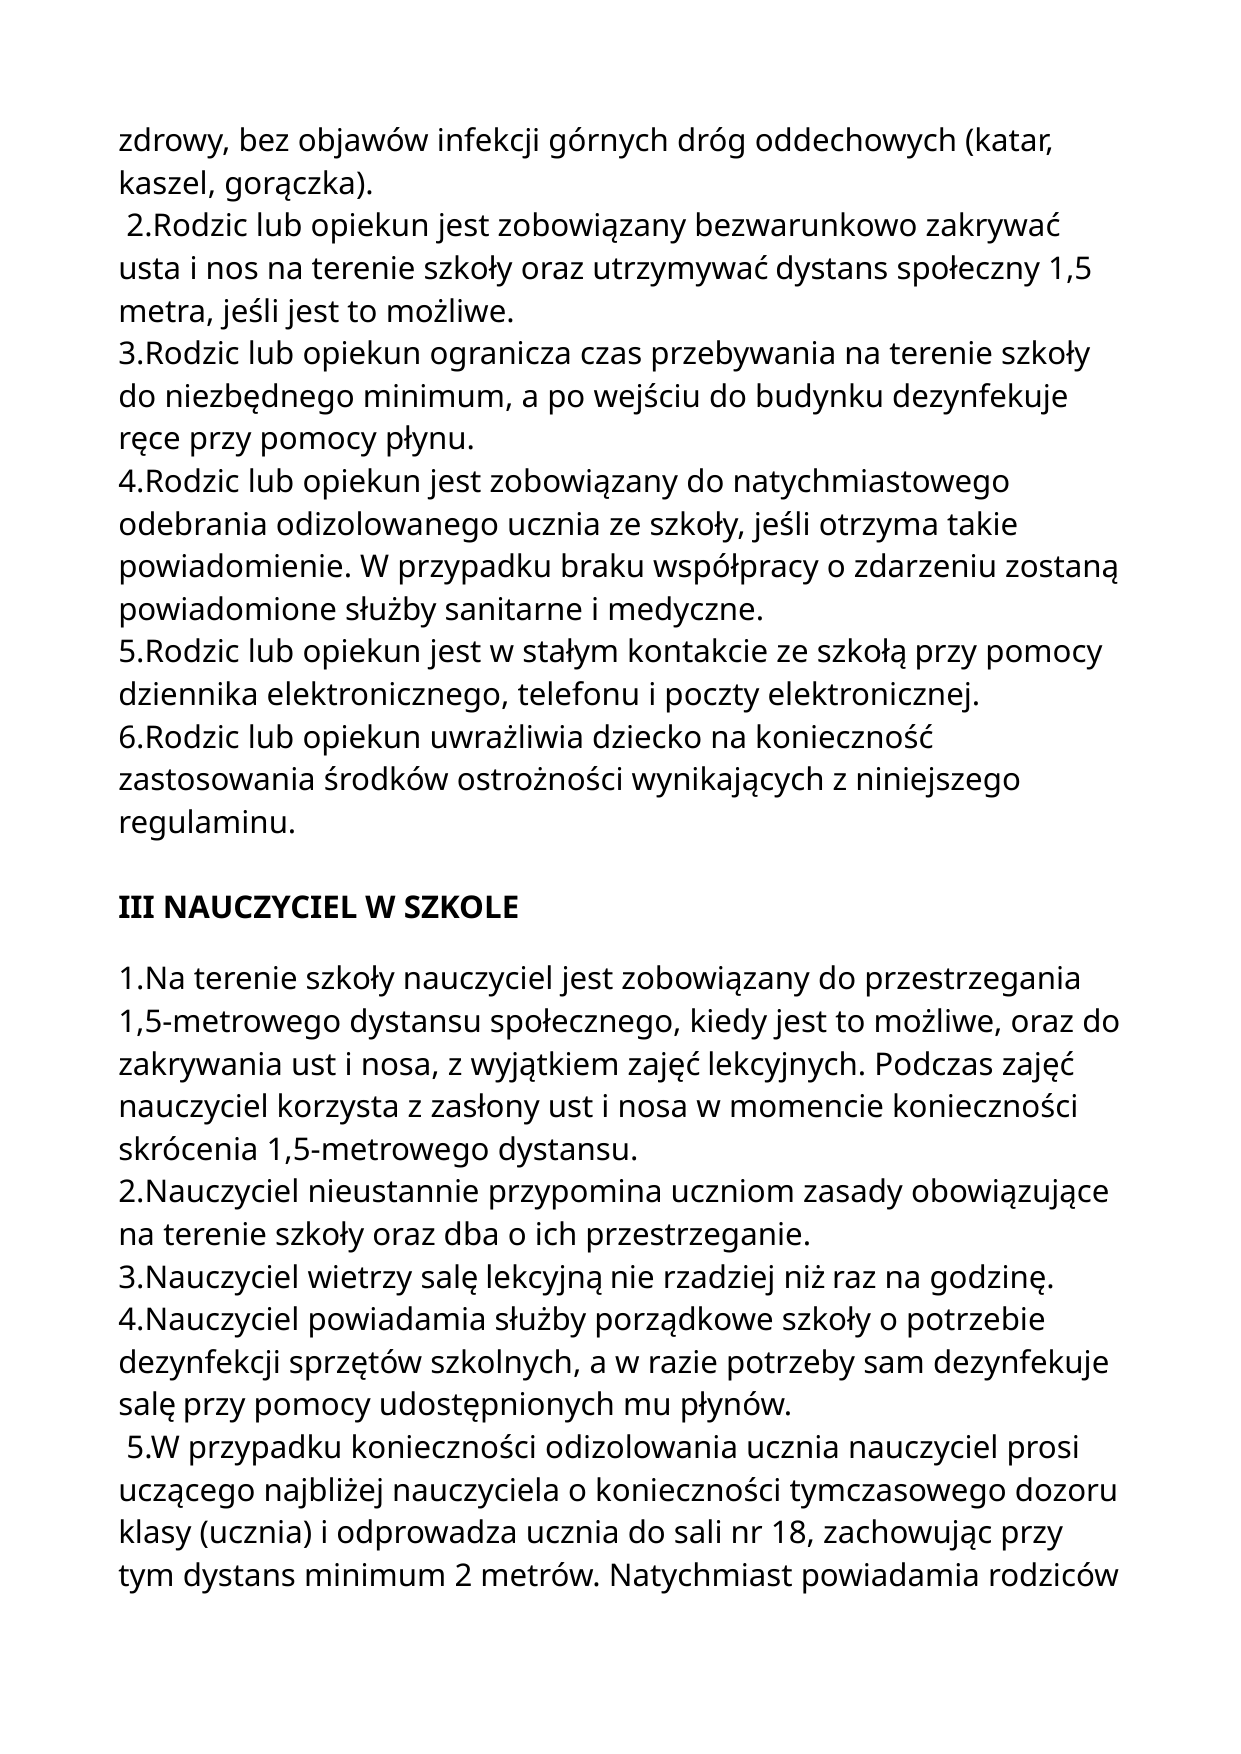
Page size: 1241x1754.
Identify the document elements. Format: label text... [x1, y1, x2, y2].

text 3.Rodzic lub opiekun ogranicza czas przebywania na terenie szkoły do niezbędnego minimum, a po wejściu do budynku dezynfekuje ręce przy pomocy płynu. [118, 331, 1122, 459]
text III NAUCZYCIEL W SZKOLE [118, 885, 1122, 928]
text zdrowy, bez objawów infekcji górnych dróg oddechowych (katar, kaszel, gorączka). [118, 118, 1122, 203]
text 4.Nauczyciel powiadamia służby porządkowe szkoły o potrzebie dezynfekcji sprzętów szkolnych, a w razie potrzeby sam dezynfekuje salę przy pomocy udostępnionych mu płynów. [118, 1297, 1122, 1425]
text 6.Rodzic lub opiekun uwrażliwia dziecko na konieczność zastosowania środków ostrożności wynikających z niniejszego regulaminu. [118, 714, 1122, 842]
text 5.W przypadku konieczności odizolowania ucznia nauczyciel prosi uczącego najbliżej nauczyciela o konieczności tymczasowego dozoru klasy (ucznia) i odprowadza ucznia do sali nr 18, zachowując przy tym dystans minimum 2 metrów. Natychmiast powiadamia rodziców [118, 1425, 1122, 1595]
text 4.Rodzic lub opiekun jest zobowiązany do natychmiastowego odebrania odizolowanego ucznia ze szkoły, jeśli otrzyma takie powiadomienie. W przypadku braku współpracy o zdarzeniu zostaną powiadomione służby sanitarne i medyczne. [118, 459, 1122, 629]
text 1.Na terenie szkoły nauczyciel jest zobowiązany do przestrzegania 1,5-metrowego dystansu społecznego, kiedy jest to możliwe, oraz do zakrywania ust i nosa, z wyjątkiem zajęć lekcyjnych. Podczas zajęć nauczyciel korzysta z zasłony ust i nosa w momencie konieczności skrócenia 1,5-metrowego dystansu. [118, 956, 1122, 1169]
text 5.Rodzic lub opiekun jest w stałym kontakcie ze szkołą przy pomocy dziennika elektronicznego, telefonu i poczty elektronicznej. [118, 629, 1122, 714]
text 2.Nauczyciel nieustannie przypomina uczniom zasady obowiązujące na terenie szkoły oraz dba o ich przestrzeganie. [118, 1169, 1122, 1254]
text 2.Rodzic lub opiekun jest zobowiązany bezwarunkowo zakrywać usta i nos na terenie szkoły oraz utrzymywać dystans społeczny 1,5 metra, jeśli jest to możliwe. [118, 203, 1122, 331]
text 3.Nauczyciel wietrzy salę lekcyjną nie rzadziej niż raz na godzinę. [118, 1254, 1122, 1297]
